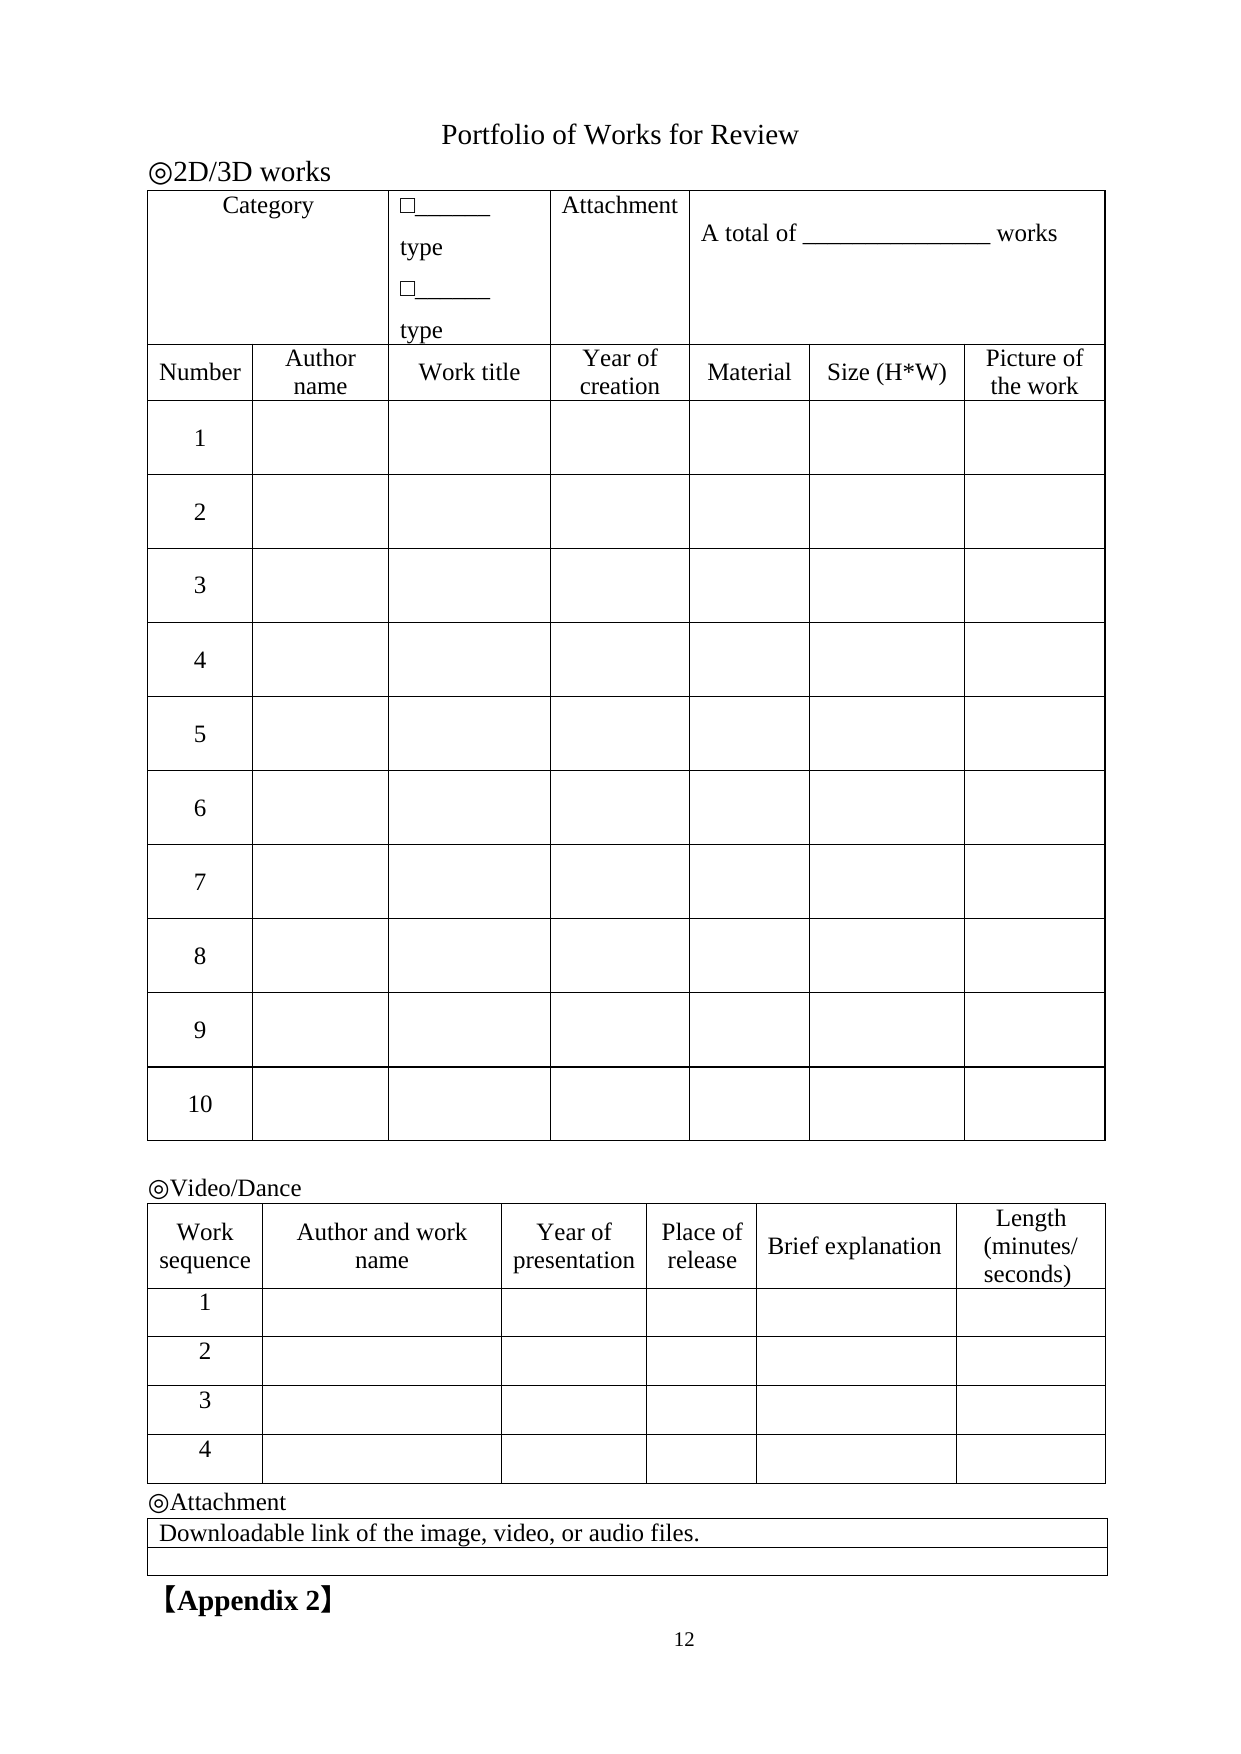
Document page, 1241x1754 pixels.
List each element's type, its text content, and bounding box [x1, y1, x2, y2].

table_cell [253, 1068, 388, 1140]
table_header Brief explanation [757, 1204, 956, 1287]
table_cell Work title [389, 345, 550, 400]
table_cell [389, 475, 550, 548]
table_cell Size (H*W) [810, 345, 964, 400]
table_cell 2 [148, 475, 252, 548]
table_cell [690, 919, 809, 992]
table_cell 10 [148, 1068, 252, 1140]
table_cell [502, 1289, 646, 1336]
table_cell [263, 1337, 501, 1385]
table_cell [389, 697, 550, 770]
table_header Work sequence [148, 1204, 262, 1287]
table_cell [389, 401, 550, 474]
table_cell [810, 401, 964, 474]
table_cell [957, 1435, 1105, 1483]
table_cell [389, 845, 550, 918]
table_cell [965, 1068, 1104, 1140]
table_cell [551, 771, 689, 844]
table_cell [757, 1289, 956, 1336]
table_cell 4 [148, 1435, 262, 1483]
table_header □______ type □______ type [389, 191, 550, 343]
table_cell 1 [148, 401, 252, 474]
table_cell [502, 1386, 646, 1434]
table_cell 5 [148, 697, 252, 770]
text Portfolio of Works for Review [148, 118, 1092, 150]
table_cell [810, 845, 964, 918]
table_cell [810, 919, 964, 992]
table_cell Material [690, 345, 809, 400]
table_cell [551, 623, 689, 696]
table_cell [253, 771, 388, 844]
table_header Category [148, 191, 388, 343]
table_cell [253, 549, 388, 622]
table_cell [551, 919, 689, 992]
table_header Year of presentation [502, 1204, 646, 1287]
table_cell [690, 623, 809, 696]
table_cell [965, 919, 1104, 992]
table_cell [263, 1289, 501, 1336]
table_cell Author name [253, 345, 388, 400]
table_cell [551, 549, 689, 622]
table_header Length (minutes/ seconds) [957, 1204, 1105, 1287]
table_cell [690, 475, 809, 548]
table_cell [551, 401, 689, 474]
text ◎Video/Dance [148, 1169, 1092, 1203]
text ◎2D/3D works [148, 150, 1092, 190]
table_header Attachment [551, 191, 689, 343]
table_cell [690, 845, 809, 918]
table_cell [690, 1068, 809, 1140]
table_cell [647, 1289, 756, 1336]
table_cell [389, 623, 550, 696]
table_cell [389, 549, 550, 622]
table_cell [965, 623, 1104, 696]
table_cell [810, 549, 964, 622]
table_cell [757, 1386, 956, 1434]
table_header A total of _______________ works [690, 191, 1104, 343]
table_cell [263, 1386, 501, 1434]
table_cell [965, 845, 1104, 918]
table_header Author and work name [263, 1204, 501, 1287]
table_cell 3 [148, 549, 252, 622]
table_cell [253, 475, 388, 548]
table_cell [810, 475, 964, 548]
table_cell [810, 623, 964, 696]
table_cell 8 [148, 919, 252, 992]
table_header Downloadable link of the image, video, or audio files. [148, 1519, 1107, 1547]
table_cell [389, 919, 550, 992]
table_cell [810, 771, 964, 844]
table_cell [965, 993, 1104, 1066]
table_cell [389, 993, 550, 1066]
table_cell [647, 1337, 756, 1385]
table_cell [690, 549, 809, 622]
table_cell [957, 1386, 1105, 1434]
table_cell 2 [148, 1337, 262, 1385]
table_cell [253, 919, 388, 992]
table_cell [690, 401, 809, 474]
table_cell 6 [148, 771, 252, 844]
table_cell [965, 475, 1104, 548]
table_cell [551, 475, 689, 548]
table_cell [957, 1337, 1105, 1385]
text ◎Attachment [148, 1484, 1092, 1518]
table_cell [253, 845, 388, 918]
table_cell Year of creation [551, 345, 689, 400]
table_cell [965, 549, 1104, 622]
table_cell [810, 697, 964, 770]
table_cell [757, 1337, 956, 1385]
table_cell Picture of the work [965, 345, 1104, 400]
table_cell [551, 845, 689, 918]
table_cell [965, 771, 1104, 844]
table_cell 4 [148, 623, 252, 696]
table_cell [389, 1068, 550, 1140]
table_cell [502, 1337, 646, 1385]
table_cell [690, 697, 809, 770]
table_cell [389, 771, 550, 844]
table_cell [965, 401, 1104, 474]
table_cell [810, 993, 964, 1066]
table_cell [253, 697, 388, 770]
table_cell [551, 697, 689, 770]
table_header Place of release [647, 1204, 756, 1287]
text 【Appendix 2】 [148, 1576, 1092, 1619]
table_cell [810, 1068, 964, 1140]
table_cell [551, 1068, 689, 1140]
table_cell 1 [148, 1289, 262, 1336]
table_cell [690, 993, 809, 1066]
table_cell 7 [148, 845, 252, 918]
table_cell [502, 1435, 646, 1483]
table_cell Number [148, 345, 252, 400]
table_cell [957, 1289, 1105, 1336]
table_cell [263, 1435, 501, 1483]
table_cell 3 [148, 1386, 262, 1434]
table_cell [965, 697, 1104, 770]
table_cell 9 [148, 993, 252, 1066]
table_cell [757, 1435, 956, 1483]
table_cell [253, 401, 388, 474]
table_cell [148, 1548, 1107, 1575]
table_cell [253, 993, 388, 1066]
table_cell [690, 771, 809, 844]
table_cell [551, 993, 689, 1066]
table_cell [647, 1386, 756, 1434]
table_cell [253, 623, 388, 696]
table_cell [647, 1435, 756, 1483]
